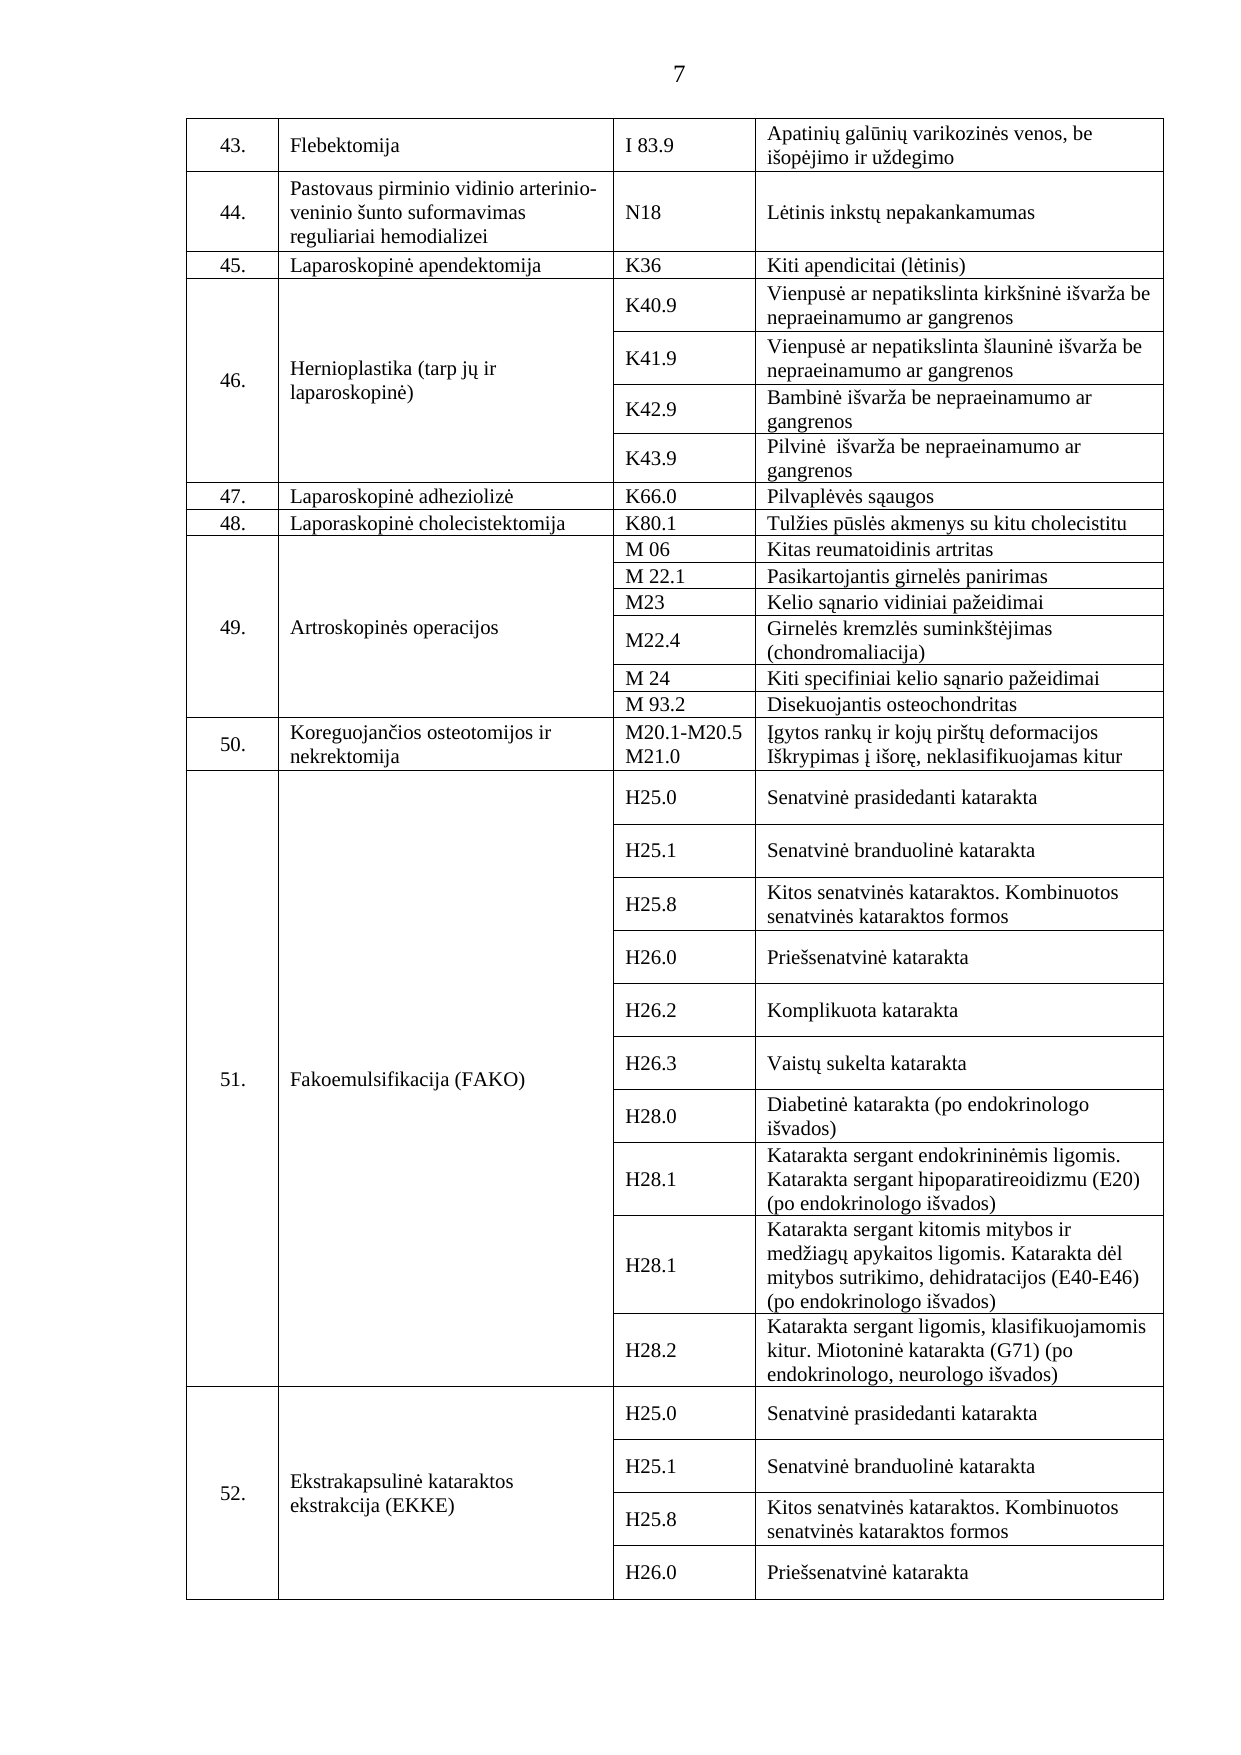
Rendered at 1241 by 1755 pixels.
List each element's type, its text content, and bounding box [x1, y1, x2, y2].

table_cell H25.0 [614, 1387, 755, 1439]
table_cell Laparoskopinė adheziolizė [279, 483, 613, 509]
table_cell H28.1 [614, 1143, 755, 1215]
table_cell Katarakta sergant kitomis mitybos ir medžiagų apykaitos ligomis. Katarakta dėl mitybos sutrikimo, dehidratacijos (E40-E46) (po endokrinologo išvados) [756, 1216, 1163, 1313]
table_cell H25.8 [614, 1493, 755, 1545]
table_cell H25.8 [614, 878, 755, 930]
table_cell 46. [187, 279, 278, 482]
table_cell Senatvinė branduolinė katarakta [756, 1440, 1163, 1492]
table_cell Ekstrakapsulinė kataraktos ekstrakcija (EKKE) [279, 1387, 613, 1598]
table_cell 45. [187, 252, 278, 277]
table_cell 47. [187, 483, 278, 509]
table_cell Apatinių galūnių varikozinės venos, be išopėjimo ir uždegimo [756, 119, 1163, 171]
table_cell M 22.1 [614, 563, 755, 588]
table_cell 44. [187, 172, 278, 251]
table_cell Pilvinė išvarža be nepraeinamumo ar gangrenos [756, 434, 1163, 482]
table_cell Katarakta sergant ligomis, klasifikuojamomis kitur. Miotoninė katarakta (G71) (po endokrinologo, neurologo išvados) [756, 1314, 1163, 1386]
table_cell Tulžies pūslės akmenys su kitu cholecistitu [756, 510, 1163, 535]
table_cell Kelio sąnario vidiniai pažeidimai [756, 589, 1163, 615]
table_cell K80.1 [614, 510, 755, 535]
table_cell Komplikuota katarakta [756, 984, 1163, 1036]
table_cell H28.1 [614, 1216, 755, 1313]
table_cell M20.1-M20.5 M21.0 [614, 718, 755, 770]
table_cell H26.0 [614, 931, 755, 983]
table_cell H26.0 [614, 1546, 755, 1598]
table_cell Diabetinė katarakta (po endokrinologo išvados) [756, 1090, 1163, 1142]
table_cell Katarakta sergant endokrininėmis ligomis. Katarakta sergant hipoparatireoidizmu (E20) (po endokrinologo išvados) [756, 1143, 1163, 1215]
table_cell Disekuojantis osteochondritas [756, 692, 1163, 717]
table_cell K40.9 [614, 279, 755, 331]
table_cell H25.1 [614, 1440, 755, 1492]
table_cell Flebektomija [279, 119, 613, 171]
table_cell 48. [187, 510, 278, 535]
table_cell Artroskopinės operacijos [279, 536, 613, 717]
table_cell N18 [614, 172, 755, 251]
table_cell H25.0 [614, 771, 755, 823]
table_cell Senatvinė branduolinė katarakta [756, 825, 1163, 877]
table_cell Pasikartojantis girnelės panirimas [756, 563, 1163, 588]
table_cell Įgytos rankų ir kojų pirštų deformacijos Iškrypimas į išorę, neklasifikuojamas kitur [756, 718, 1163, 770]
table_cell K66.0 [614, 483, 755, 509]
table_cell Hernioplastika (tarp jų ir laparoskopinė) [279, 279, 613, 482]
table_cell 49. [187, 536, 278, 717]
table_cell Kiti specifiniai kelio sąnario pažeidimai [756, 665, 1163, 691]
table_cell Fakoemulsifikacija (FAKO) [279, 771, 613, 1386]
table_cell Vienpusė ar nepatikslinta kirkšninė išvarža be nepraeinamumo ar gangrenos [756, 279, 1163, 331]
table_cell M 24 [614, 665, 755, 691]
table_cell Pastovaus pirminio vidinio arterinio-veninio šunto suformavimas reguliariai hemodializei [279, 172, 613, 251]
table_cell Koreguojančios osteotomijos ir nekrektomija [279, 718, 613, 770]
table_cell H25.1 [614, 825, 755, 877]
table_cell Priešsenatvinė katarakta [756, 931, 1163, 983]
table_cell I 83.9 [614, 119, 755, 171]
table_cell 51. [187, 771, 278, 1386]
table_cell 50. [187, 718, 278, 770]
table_cell M 06 [614, 536, 755, 562]
table_cell Girnelės kremzlės suminkštėjimas (chondromaliacija) [756, 616, 1163, 664]
table_cell Priešsenatvinė katarakta [756, 1546, 1163, 1598]
table_cell M23 [614, 589, 755, 615]
table_cell Kiti apendicitai (lėtinis) [756, 252, 1163, 277]
table_cell Kitos senatvinės kataraktos. Kombinuotos senatvinės kataraktos formos [756, 878, 1163, 930]
table_cell K43.9 [614, 434, 755, 482]
table_cell Kitos senatvinės kataraktos. Kombinuotos senatvinės kataraktos formos [756, 1493, 1163, 1545]
table_cell H28.2 [614, 1314, 755, 1386]
table_cell M 93.2 [614, 692, 755, 717]
table_cell Lėtinis inkstų nepakankamumas [756, 172, 1163, 251]
table_cell 43. [187, 119, 278, 171]
table_cell K41.9 [614, 332, 755, 384]
table_cell K42.9 [614, 385, 755, 433]
table_cell H26.2 [614, 984, 755, 1036]
table_cell Pilvaplėvės sąaugos [756, 483, 1163, 509]
table_cell Kitas reumatoidinis artritas [756, 536, 1163, 562]
table_cell H28.0 [614, 1090, 755, 1142]
table_cell M22.4 [614, 616, 755, 664]
table_cell K36 [614, 252, 755, 277]
table_cell Bambinė išvarža be nepraeinamumo ar gangrenos [756, 385, 1163, 433]
table_cell Laparoskopinė apendektomija [279, 252, 613, 277]
table_cell Vienpusė ar nepatikslinta šlauninė išvarža be nepraeinamumo ar gangrenos [756, 332, 1163, 384]
table_cell 52. [187, 1387, 278, 1598]
table_cell Laporaskopinė cholecistektomija [279, 510, 613, 535]
table_cell H26.3 [614, 1037, 755, 1089]
table_cell Vaistų sukelta katarakta [756, 1037, 1163, 1089]
table_cell Senatvinė prasidedanti katarakta [756, 1387, 1163, 1439]
table_cell Senatvinė prasidedanti katarakta [756, 771, 1163, 823]
